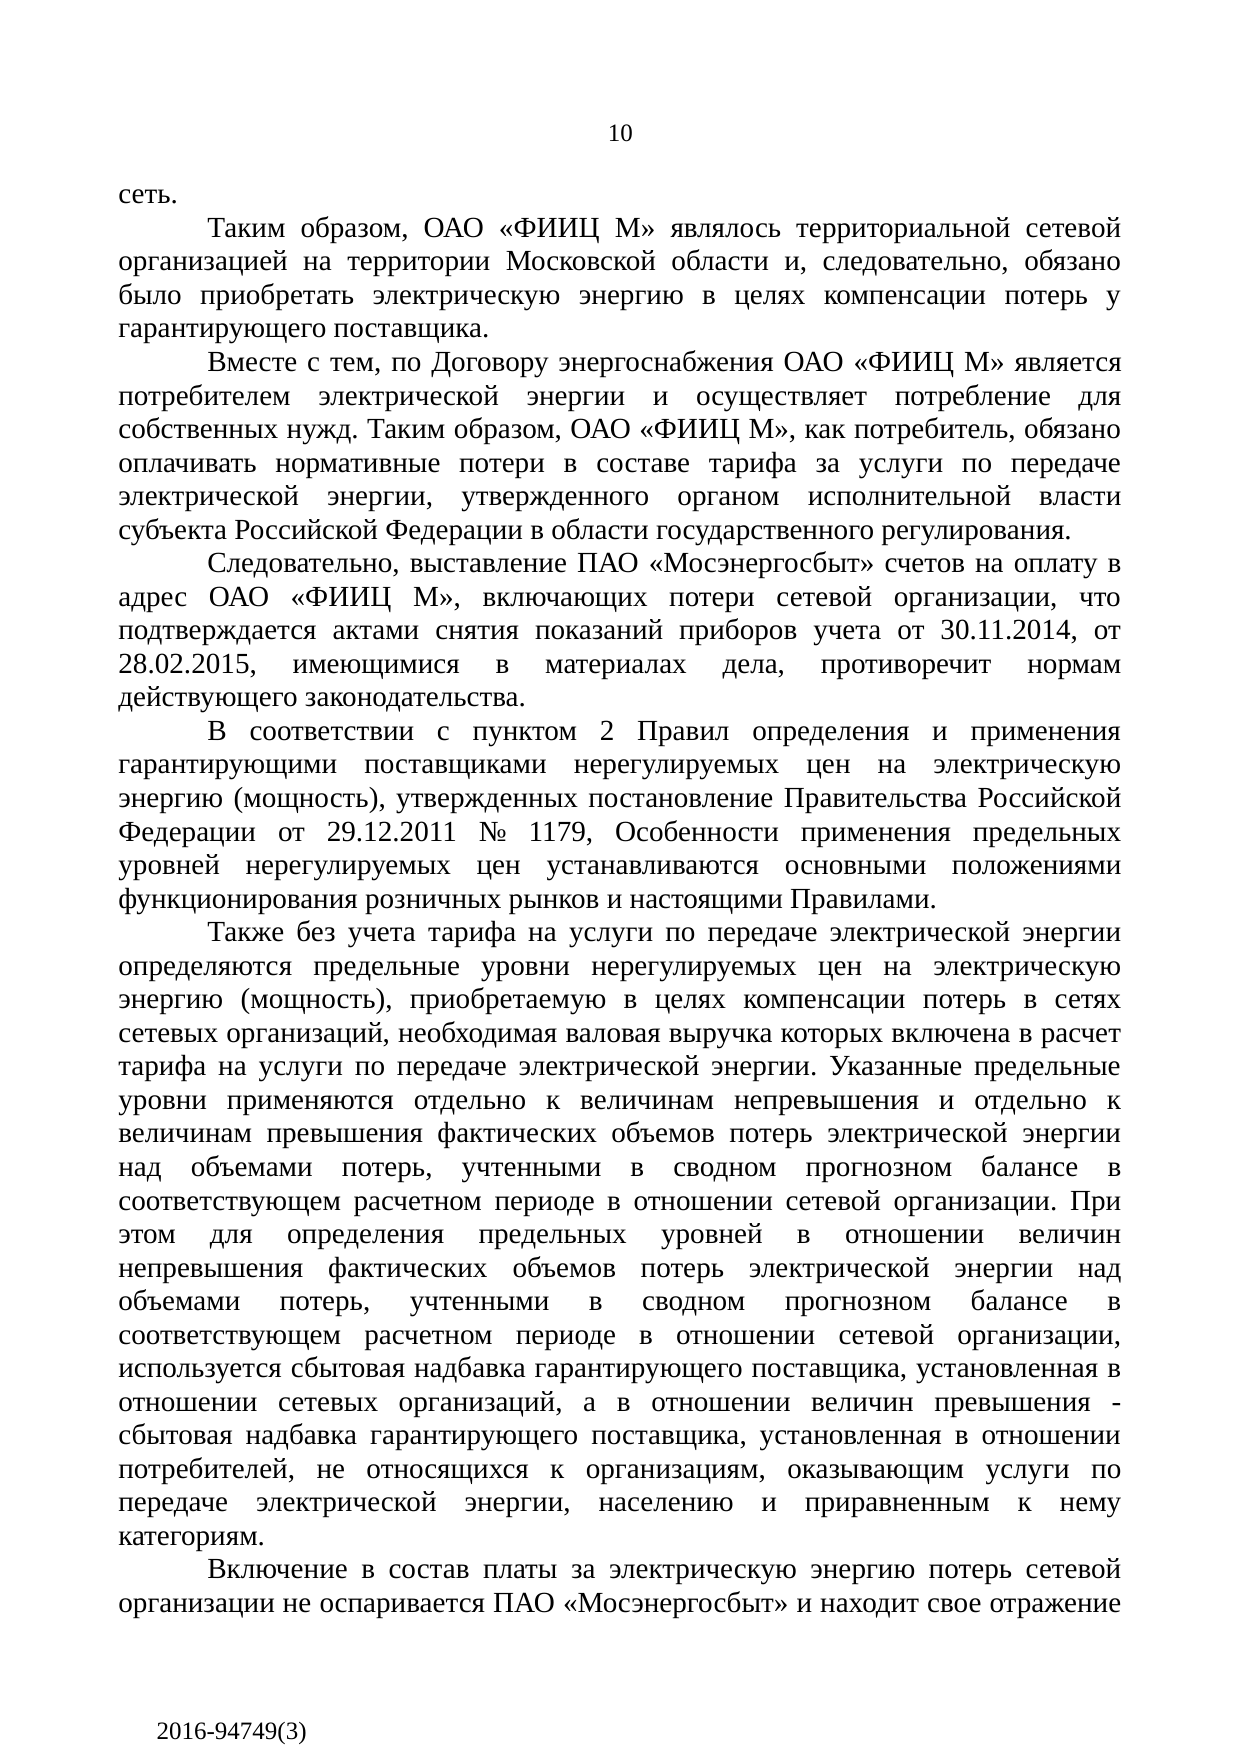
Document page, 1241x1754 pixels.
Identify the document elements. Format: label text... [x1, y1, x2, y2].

text В соответствии с пунктом 2 Правил определения и применения гарантирующими поставщиками нерегулируемых цен на электрическую энергию (мощность), утвержденных постановление Правительства Российской Федерации от 29.12.2011 № 1179, Особенности применения предельных уровней нерегулируемых цен устанавливаются основными положениями функционирования розничных рынков и настоящими Правилами. [118, 713, 1122, 914]
text Следовательно, выставление ПАО «Мосэнергосбыт» счетов на оплату в адрес ОАО «ФИИЦ М», включающих потери сетевой организации, что подтверждается актами снятия показаний приборов учета от 30.11.2014, от 28.02.2015, имеющимися в материалах дела, противоречит нормам действующего законодательства. [118, 545, 1122, 713]
text сеть. [118, 176, 1122, 210]
text Вместе с тем, по Договору энергоснабжения ОАО «ФИИЦ М» является потребителем электрической энергии и осуществляет потребление для собственных нужд. Таким образом, ОАО «ФИИЦ М», как потребитель, обязано оплачивать нормативные потери в составе тарифа за услуги по передаче электрической энергии, утвержденного органом исполнительной власти субъекта Российской Федерации в области государственного регулирования. [118, 344, 1122, 545]
text Включение в состав платы за электрическую энергию потерь сетевой организации не оспаривается ПАО «Мосэнергосбыт» и находит свое отражение [118, 1552, 1122, 1619]
text Таким образом, ОАО «ФИИЦ М» являлось территориальной сетевой организацией на территории Московской области и, следовательно, обязано было приобретать электрическую энергию в целях компенсации потерь у гарантирующего поставщика. [118, 210, 1122, 344]
text Также без учета тарифа на услуги по передаче электрической энергии определяются предельные уровни нерегулируемых цен на электрическую энергию (мощность), приобретаемую в целях компенсации потерь в сетях сетевых организаций, необходимая валовая выручка которых включена в расчет тарифа на услуги по передаче электрической энергии. Указанные предельные уровни применяются отдельно к величинам непревышения и отдельно к величинам превышения фактических объемов потерь электрической энергии над объемами потерь, учтенными в сводном прогнозном балансе в соответствующем расчетном периоде в отношении сетевой организации. При этом для определения предельных уровней в отношении величин непревышения фактических объемов потерь электрической энергии над объемами потерь, учтенными в сводном прогнозном балансе в соответствующем расчетном периоде в отношении сетевой организации, используется сбытовая надбавка гарантирующего поставщика, установленная в отношении сетевых организаций, а в отношении величин превышения - сбытовая надбавка гарантирующего поставщика, установленная в отношении потребителей, не относящихся к организациям, оказывающим услуги по передаче электрической энергии, населению и приравненным к нему категориям. [118, 914, 1122, 1552]
